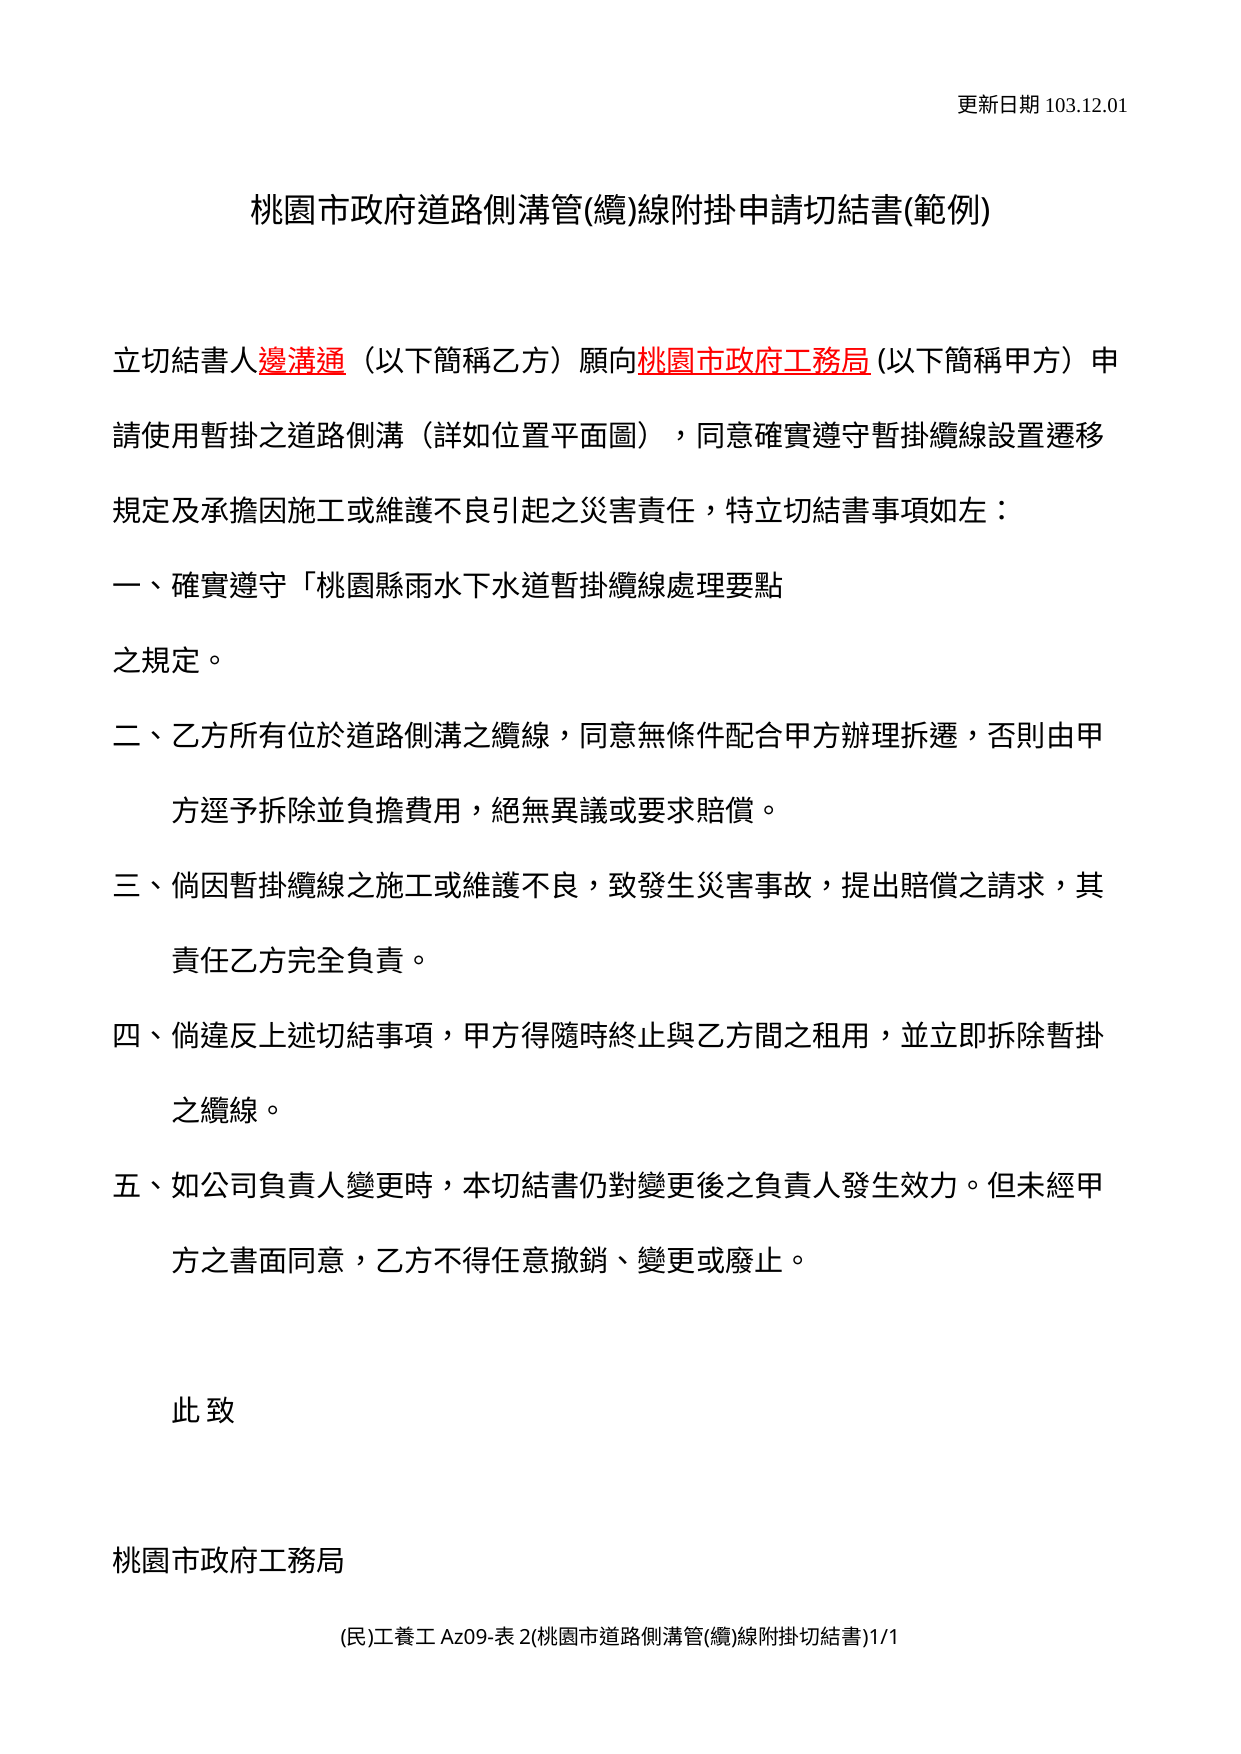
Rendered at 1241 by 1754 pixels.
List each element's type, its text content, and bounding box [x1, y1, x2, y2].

text 四、倘違反上述切結事項，甲方得隨時終止與乙方間之租用，並立即拆除暫掛之纜線。 [112, 989, 1128, 1139]
text 五、如公司負責人變更時，本切結書仍對變更後之負責人發生效力。但未經甲方之書面同意，乙方不得任意撤銷、變更或廢止。 [112, 1139, 1128, 1289]
text 二、乙方所有位於道路側溝之纜線，同意無條件配合甲方辦理拆遷，否則由甲方逕予拆除並負擔費用，絕無異議或要求賠償。 [112, 689, 1128, 839]
text 之規定。 [112, 614, 1128, 689]
text 一、確實遵守「桃園縣雨水下水道暫掛纜線處理要點 [112, 539, 1128, 614]
text 此 致 [112, 1364, 1128, 1439]
text 立切結書人邊溝通（以下簡稱乙方）願向桃園市政府工務局 (以下簡稱甲方）申請使用暫掛之道路側溝（詳如位置平面圖），同意確實遵守暫掛纜線設置遷移規定及承擔因施工或維護不良引起之災害責任，特立切結書事項如左： [112, 314, 1128, 539]
text 三、倘因暫掛纜線之施工或維護不良，致發生災害事故，提出賠償之請求，其責任乙方完全負責。 [112, 839, 1128, 989]
text 桃園市政府道路側溝管(纜)線附掛申請切結書(範例) [112, 164, 1128, 239]
text 桃園市政府工務局 [112, 1514, 1128, 1589]
